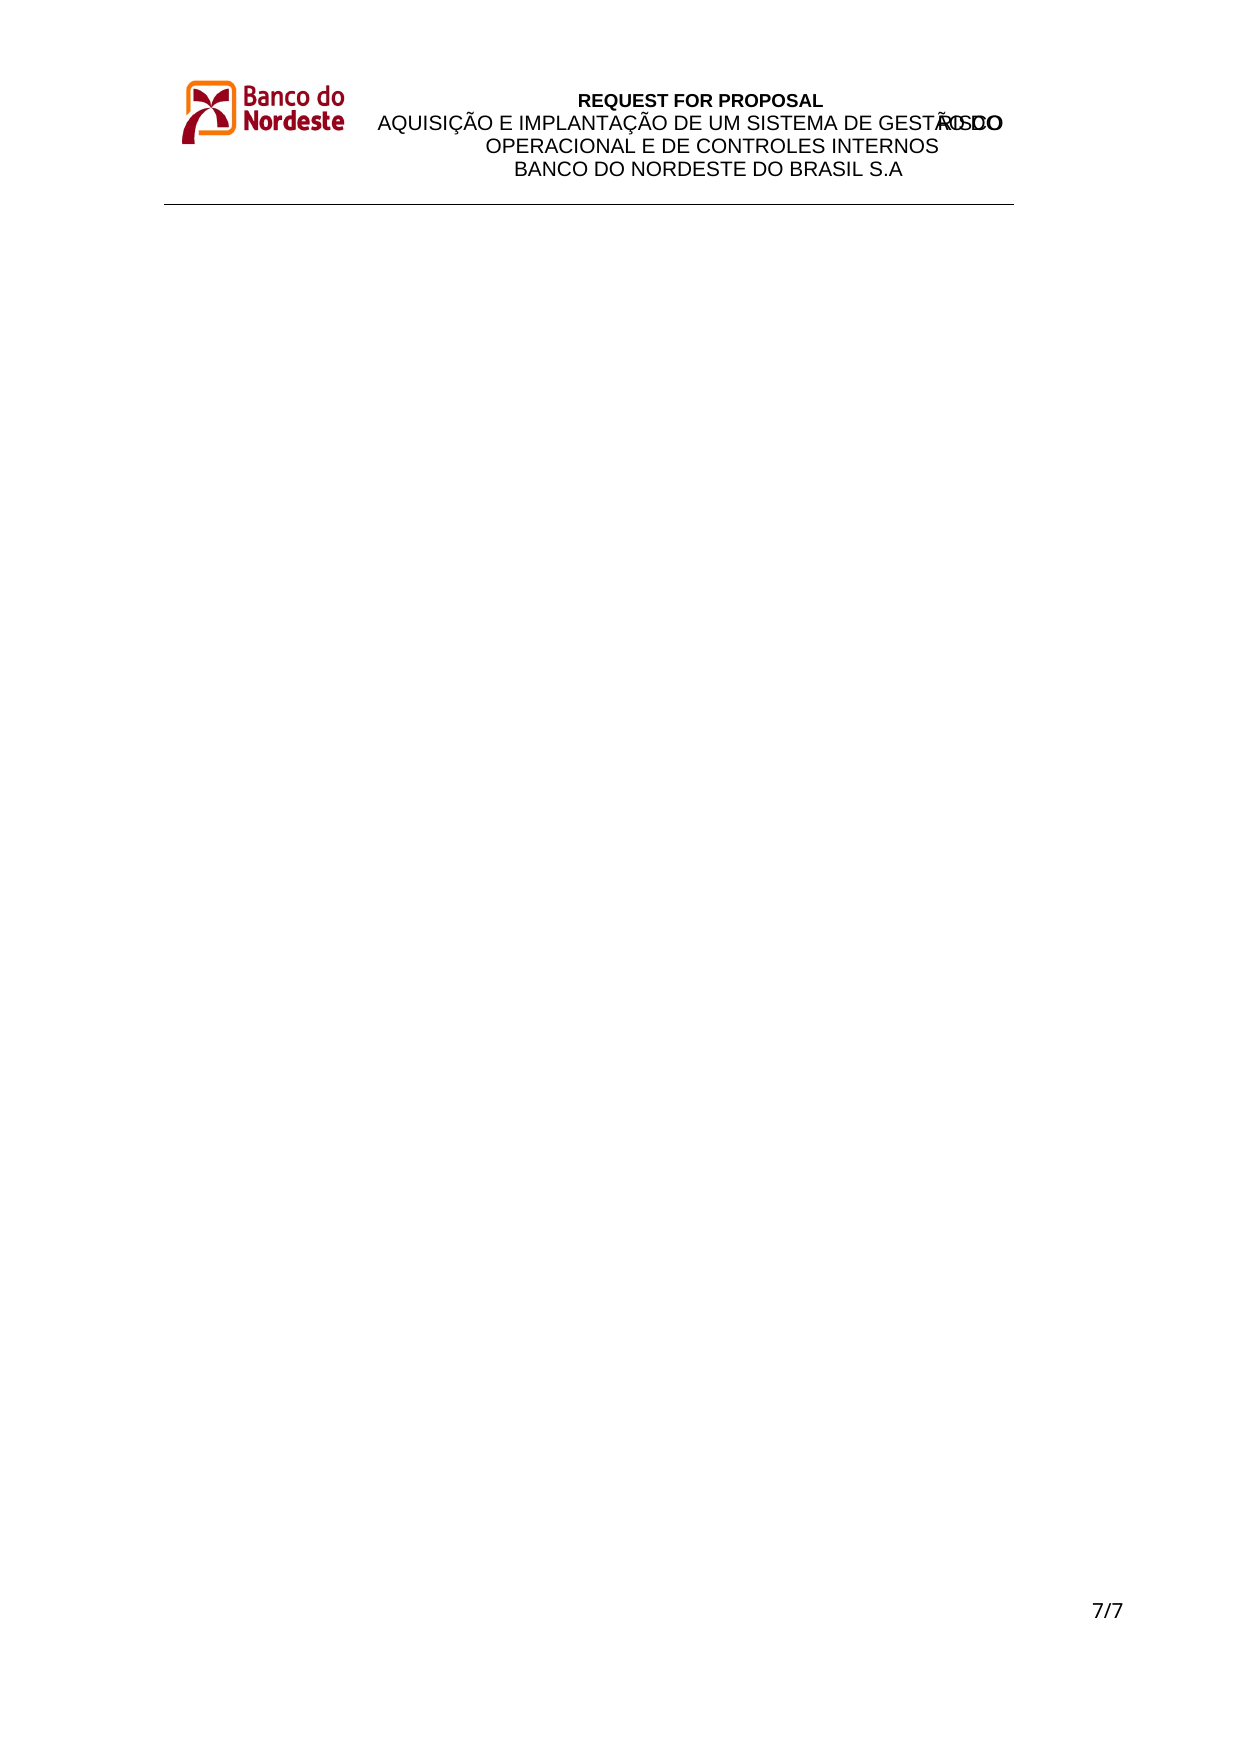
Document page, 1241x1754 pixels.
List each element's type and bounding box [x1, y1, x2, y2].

picture [175, 73, 349, 150]
